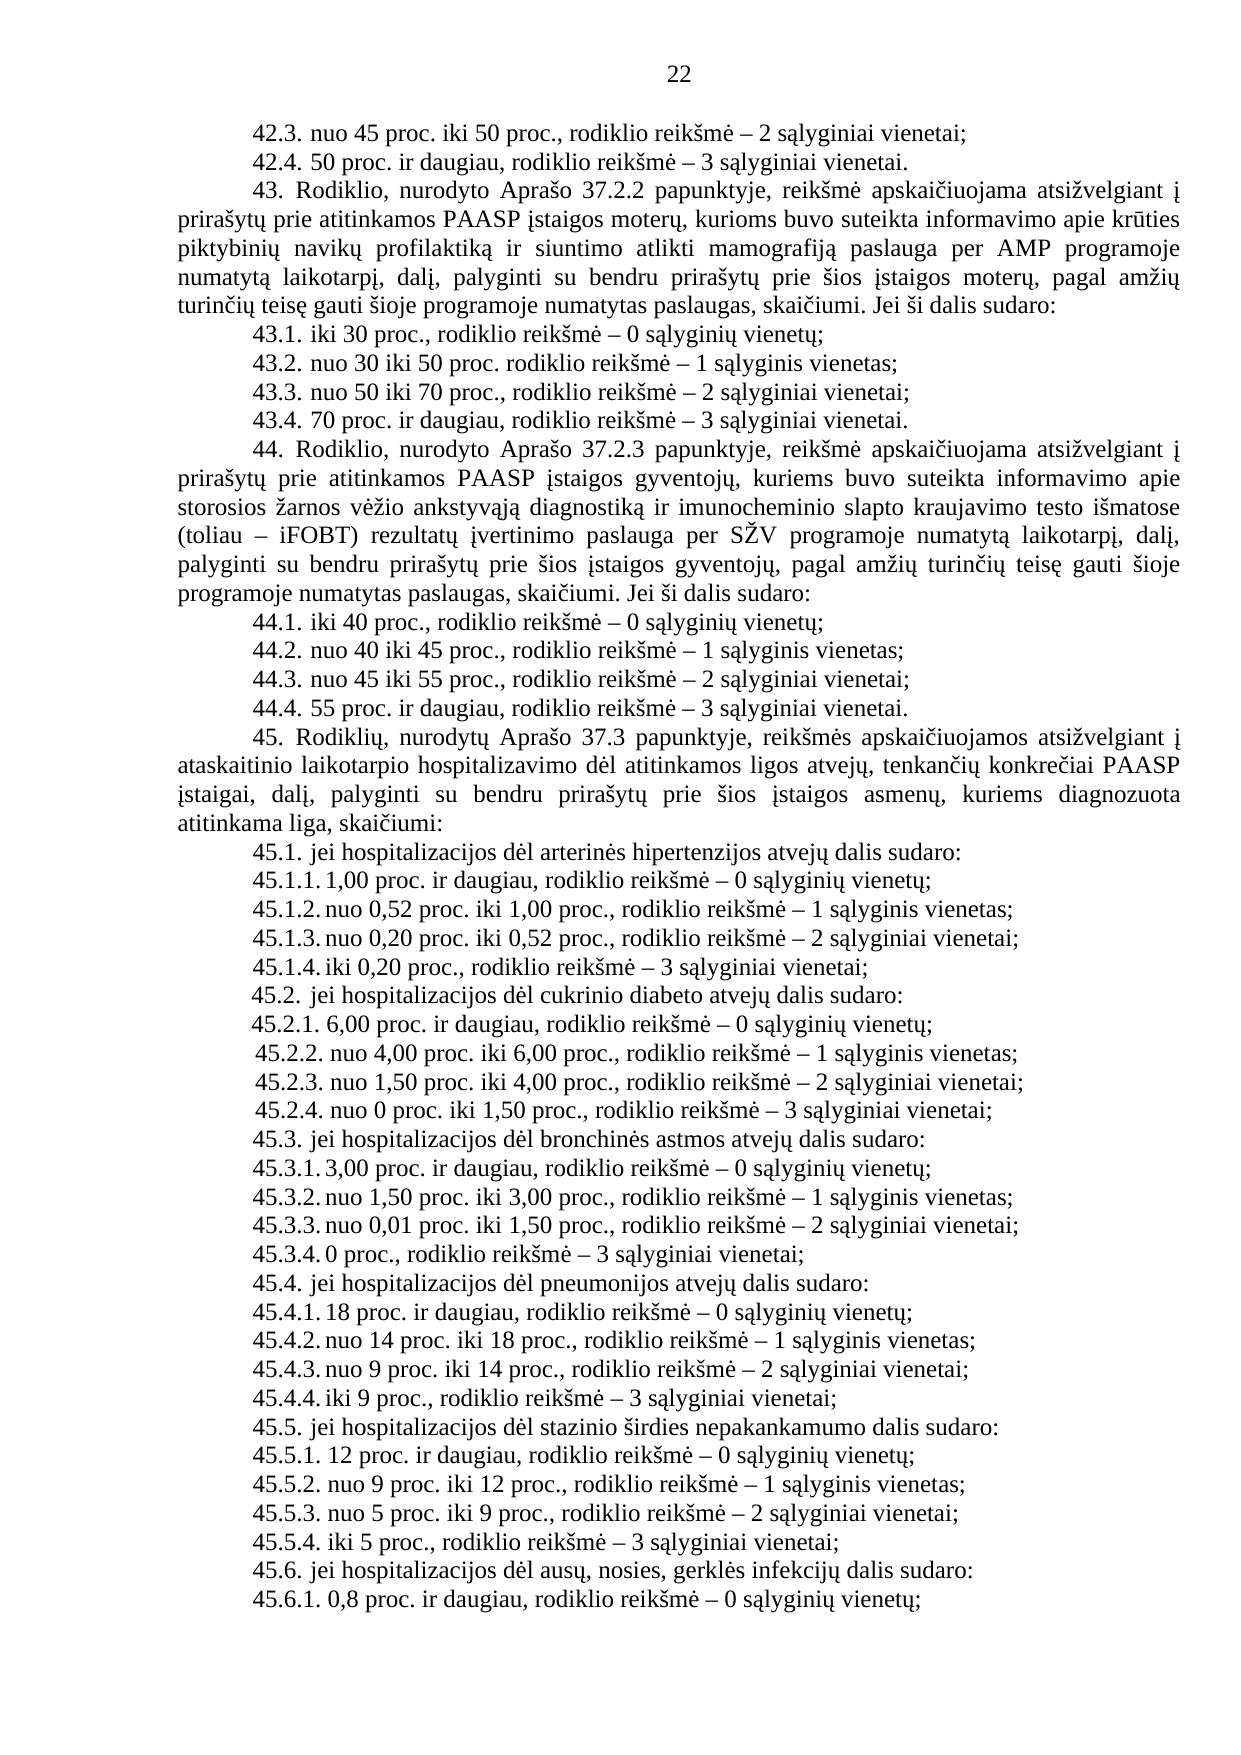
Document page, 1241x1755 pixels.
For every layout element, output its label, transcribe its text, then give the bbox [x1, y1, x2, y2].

text 45.4. jei hospitalizacijos dėl pneumonijos atvejų dalis sudaro: [177, 1268, 1181, 1297]
text 45.2. jei hospitalizacijos dėl cukrinio diabeto atvejų dalis sudaro: [251, 981, 1181, 1009]
text 45.5. jei hospitalizacijos dėl stazinio širdies nepakankamumo dalis sudaro: [177, 1412, 1181, 1441]
text 45.5.2. nuo 9 proc. iki 12 proc., rodiklio reikšmė – 1 sąlyginis vienetas; [177, 1469, 1181, 1498]
text 45.2.4. nuo 0 proc. iki 1,50 proc., rodiklio reikšmė – 3 sąlyginiai vienetai; [177, 1096, 1181, 1124]
text 44.3. nuo 45 iki 55 proc., rodiklio reikšmė – 2 sąlyginiai vienetai; [177, 664, 1181, 693]
text 45.1.3. nuo 0,20 proc. iki 0,52 proc., rodiklio reikšmė – 2 sąlyginiai vienetai; [177, 923, 1181, 952]
text 45.6.1. 0,8 proc. ir daugiau, rodiklio reikšmė – 0 sąlyginių vienetų; [177, 1584, 1181, 1613]
text 42.3. nuo 45 proc. iki 50 proc., rodiklio reikšmė – 2 sąlyginiai vienetai; [177, 118, 1181, 147]
text 45.3. jei hospitalizacijos dėl bronchinės astmos atvejų dalis sudaro: [177, 1124, 1181, 1153]
text 45.5.4. iki 5 proc., rodiklio reikšmė – 3 sąlyginiai vienetai; [177, 1527, 1181, 1556]
text 45.4.4. iki 9 proc., rodiklio reikšmė – 3 sąlyginiai vienetai; [177, 1383, 1181, 1412]
text 45.4.1. 18 proc. ir daugiau, rodiklio reikšmė – 0 sąlyginių vienetų; [177, 1297, 1181, 1326]
text 45.6. jei hospitalizacijos dėl ausų, nosies, gerklės infekcijų dalis sudaro: [177, 1556, 1181, 1584]
text 45.4.3. nuo 9 proc. iki 14 proc., rodiklio reikšmė – 2 sąlyginiai vienetai; [177, 1354, 1181, 1383]
text 45.3.1. 3,00 proc. ir daugiau, rodiklio reikšmė – 0 sąlyginių vienetų; [177, 1153, 1181, 1182]
text 45. Rodiklių, nurodytų Aprašo 37.3 papunktyje, reikšmės apskaičiuojamos atsižvelgiant į ataskaitinio laikotarpio hospitalizavimo dėl atitinkamos ligos atvejų, tenkančių konkrečiai PAASP įstaigai, dalį, palyginti su bendru prirašytų prie šios įstaigos asmenų, kuriems diagnozuota atitinkama liga, skaičiumi: [177, 722, 1181, 837]
text 45.1.2. nuo 0,52 proc. iki 1,00 proc., rodiklio reikšmė – 1 sąlyginis vienetas; [177, 894, 1181, 923]
text 45.2.1. 6,00 proc. ir daugiau, rodiklio reikšmė – 0 sąlyginių vienetų; [251, 1009, 1181, 1038]
text 45.2.3. nuo 1,50 proc. iki 4,00 proc., rodiklio reikšmė – 2 sąlyginiai vienetai; [177, 1067, 1181, 1096]
text 45.1. jei hospitalizacijos dėl arterinės hipertenzijos atvejų dalis sudaro: [177, 837, 1181, 866]
text 45.1.1. 1,00 proc. ir daugiau, rodiklio reikšmė – 0 sąlyginių vienetų; [177, 866, 1181, 894]
text 45.2.2. nuo 4,00 proc. iki 6,00 proc., rodiklio reikšmė – 1 sąlyginis vienetas; [177, 1038, 1181, 1067]
text 45.4.2. nuo 14 proc. iki 18 proc., rodiklio reikšmė – 1 sąlyginis vienetas; [177, 1326, 1181, 1354]
text 45.5.3. nuo 5 proc. iki 9 proc., rodiklio reikšmė – 2 sąlyginiai vienetai; [177, 1498, 1181, 1527]
text 44.4. 55 proc. ir daugiau, rodiklio reikšmė – 3 sąlyginiai vienetai. [177, 693, 1181, 722]
text 45.5.1. 12 proc. ir daugiau, rodiklio reikšmė – 0 sąlyginių vienetų; [177, 1441, 1181, 1469]
text 44. Rodiklio, nurodyto Aprašo 37.2.3 papunktyje, reikšmė apskaičiuojama atsižvelgiant į prirašytų prie atitinkamos PAASP įstaigos gyventojų, kuriems buvo suteikta informavimo apie storosios žarnos vėžio ankstyvąją diagnostiką ir imunocheminio slapto kraujavimo testo išmatose (toliau – iFOBT) rezultatų įvertinimo paslauga per SŽV programoje numatytą laikotarpį, dalį, palyginti su bendru prirašytų prie šios įstaigos gyventojų, pagal amžių turinčių teisę gauti šioje programoje numatytas paslaugas, skaičiumi. Jei ši dalis sudaro: [177, 434, 1181, 607]
text 43. Rodiklio, nurodyto Aprašo 37.2.2 papunktyje, reikšmė apskaičiuojama atsižvelgiant į prirašytų prie atitinkamos PAASP įstaigos moterų, kurioms buvo suteikta informavimo apie krūties piktybinių navikų profilaktiką ir siuntimo atlikti mamografiją paslauga per AMP programoje numatytą laikotarpį, dalį, palyginti su bendru prirašytų prie šios įstaigos moterų, pagal amžių turinčių teisę gauti šioje programoje numatytas paslaugas, skaičiumi. Jei ši dalis sudaro: [177, 176, 1181, 319]
text 43.4. 70 proc. ir daugiau, rodiklio reikšmė – 3 sąlyginiai vienetai. [177, 406, 1181, 434]
text 44.2. nuo 40 iki 45 proc., rodiklio reikšmė – 1 sąlyginis vienetas; [177, 636, 1181, 664]
text 45.3.4. 0 proc., rodiklio reikšmė – 3 sąlyginiai vienetai; [177, 1239, 1181, 1268]
text 45.3.2. nuo 1,50 proc. iki 3,00 proc., rodiklio reikšmė – 1 sąlyginis vienetas; [177, 1182, 1181, 1211]
text 43.2. nuo 30 iki 50 proc. rodiklio reikšmė – 1 sąlyginis vienetas; [177, 348, 1181, 377]
text 45.3.3. nuo 0,01 proc. iki 1,50 proc., rodiklio reikšmė – 2 sąlyginiai vienetai; [177, 1211, 1181, 1239]
text 43.3. nuo 50 iki 70 proc., rodiklio reikšmė – 2 sąlyginiai vienetai; [177, 377, 1181, 406]
text 44.1. iki 40 proc., rodiklio reikšmė – 0 sąlyginių vienetų; [177, 607, 1181, 636]
text 45.1.4. iki 0,20 proc., rodiklio reikšmė – 3 sąlyginiai vienetai; [177, 952, 1181, 981]
text 42.4. 50 proc. ir daugiau, rodiklio reikšmė – 3 sąlyginiai vienetai. [177, 147, 1181, 176]
text 43.1. iki 30 proc., rodiklio reikšmė – 0 sąlyginių vienetų; [177, 319, 1181, 348]
